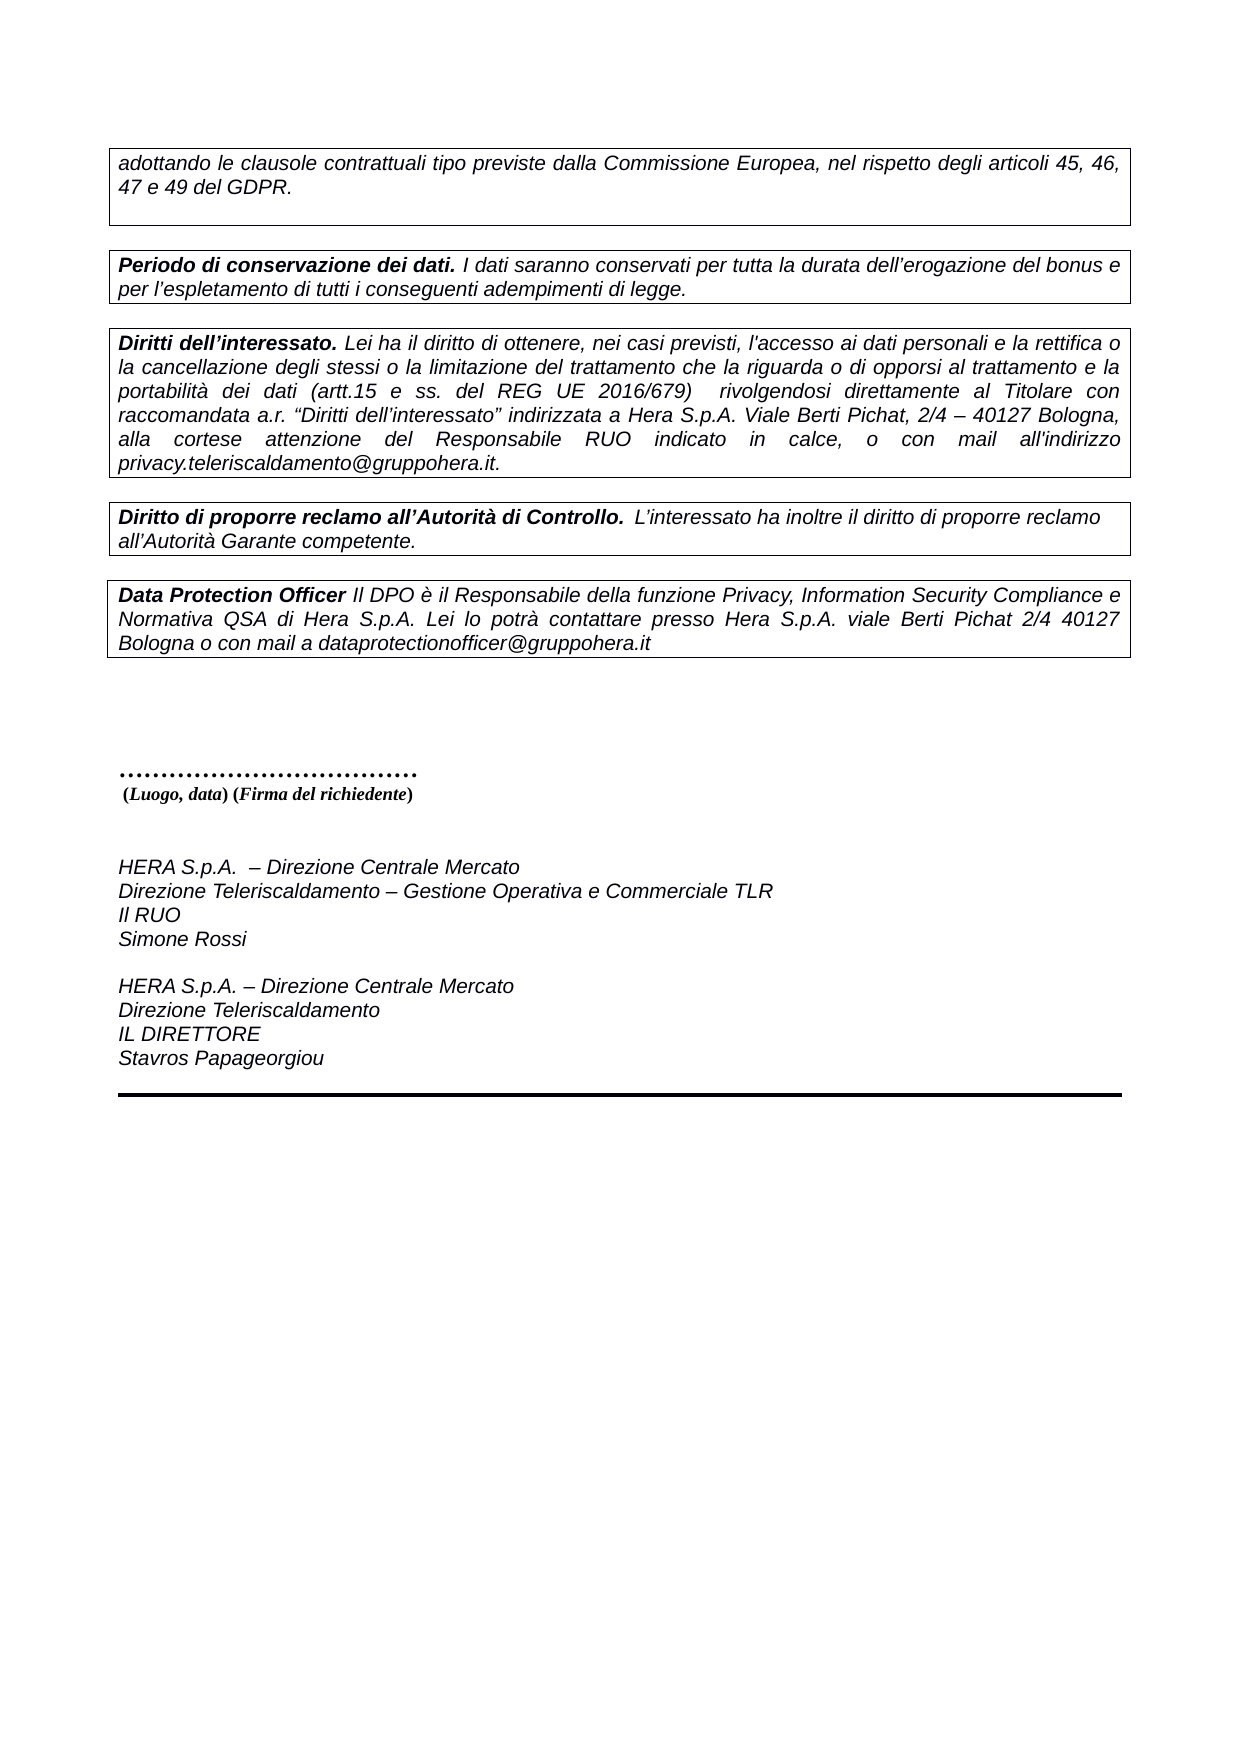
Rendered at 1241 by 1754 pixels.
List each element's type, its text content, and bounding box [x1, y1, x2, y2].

text Periodo di conservazione dei dati. I dati saranno conservati per tutta la durata dell’erogazione del bonus e per l’espletamento di tutti i conseguenti adempimenti di legge. [110, 251, 1130, 303]
text Diritti dell’interessato. Lei ha il diritto di ottenere, nei casi previsti, l'accesso ai dati personali e la rettifica o la cancellazione degli stessi o la limitazione del trattamento che la riguarda o di opporsi al trattamento e la portabilità dei dati (artt.15 e ss. del REG UE 2016/679) rivolgendosi direttamente al Titolare con raccomandata a.r. “Diritti dell’interessato” indirizzata a Hera S.p.A. Viale Berti Pichat, 2/4 – 40127 Bologna, alla cortese attenzione del Responsabile RUO indicato in calce, o con mail all'indirizzo privacy.teleriscaldamento@gruppohera.it. [110, 329, 1130, 477]
text (Luogo, data) (Firma del richiedente) [118, 783, 1122, 804]
text Data Protection Officer Il DPO è il Responsabile della funzione Privacy, Information Security Compliance e Normativa QSA di Hera S.p.A. Lei lo potrà contattare presso Hera S.p.A. viale Berti Pichat 2/4 40127 Bologna o con mail a dataprotectionofficer@gruppohera.it [108, 581, 1130, 657]
text Direzione Teleriscaldamento [118, 998, 1122, 1022]
text HERA S.p.A. – Direzione Centrale Mercato [118, 854, 1122, 878]
text HERA S.p.A. – Direzione Centrale Mercato [118, 974, 1122, 998]
text Stavros Papageorgiou [118, 1046, 1122, 1070]
text Direzione Teleriscaldamento – Gestione Operativa e Commerciale TLR [118, 878, 1122, 902]
text ……………………………… [118, 754, 1122, 783]
text adottando le clausole contrattuali tipo previste dalla Commissione Europea, nel rispetto degli articoli 45, 46, 47 e 49 del GDPR. [110, 149, 1130, 199]
text Simone Rossi [118, 926, 1122, 950]
text Diritto di proporre reclamo all’Autorità di Controllo. L’interessato ha inoltre il diritto di proporre reclamo all’Autorità Garante competente. [110, 503, 1130, 555]
text Il RUO [118, 902, 1122, 926]
text IL DIRETTORE [118, 1022, 1122, 1046]
